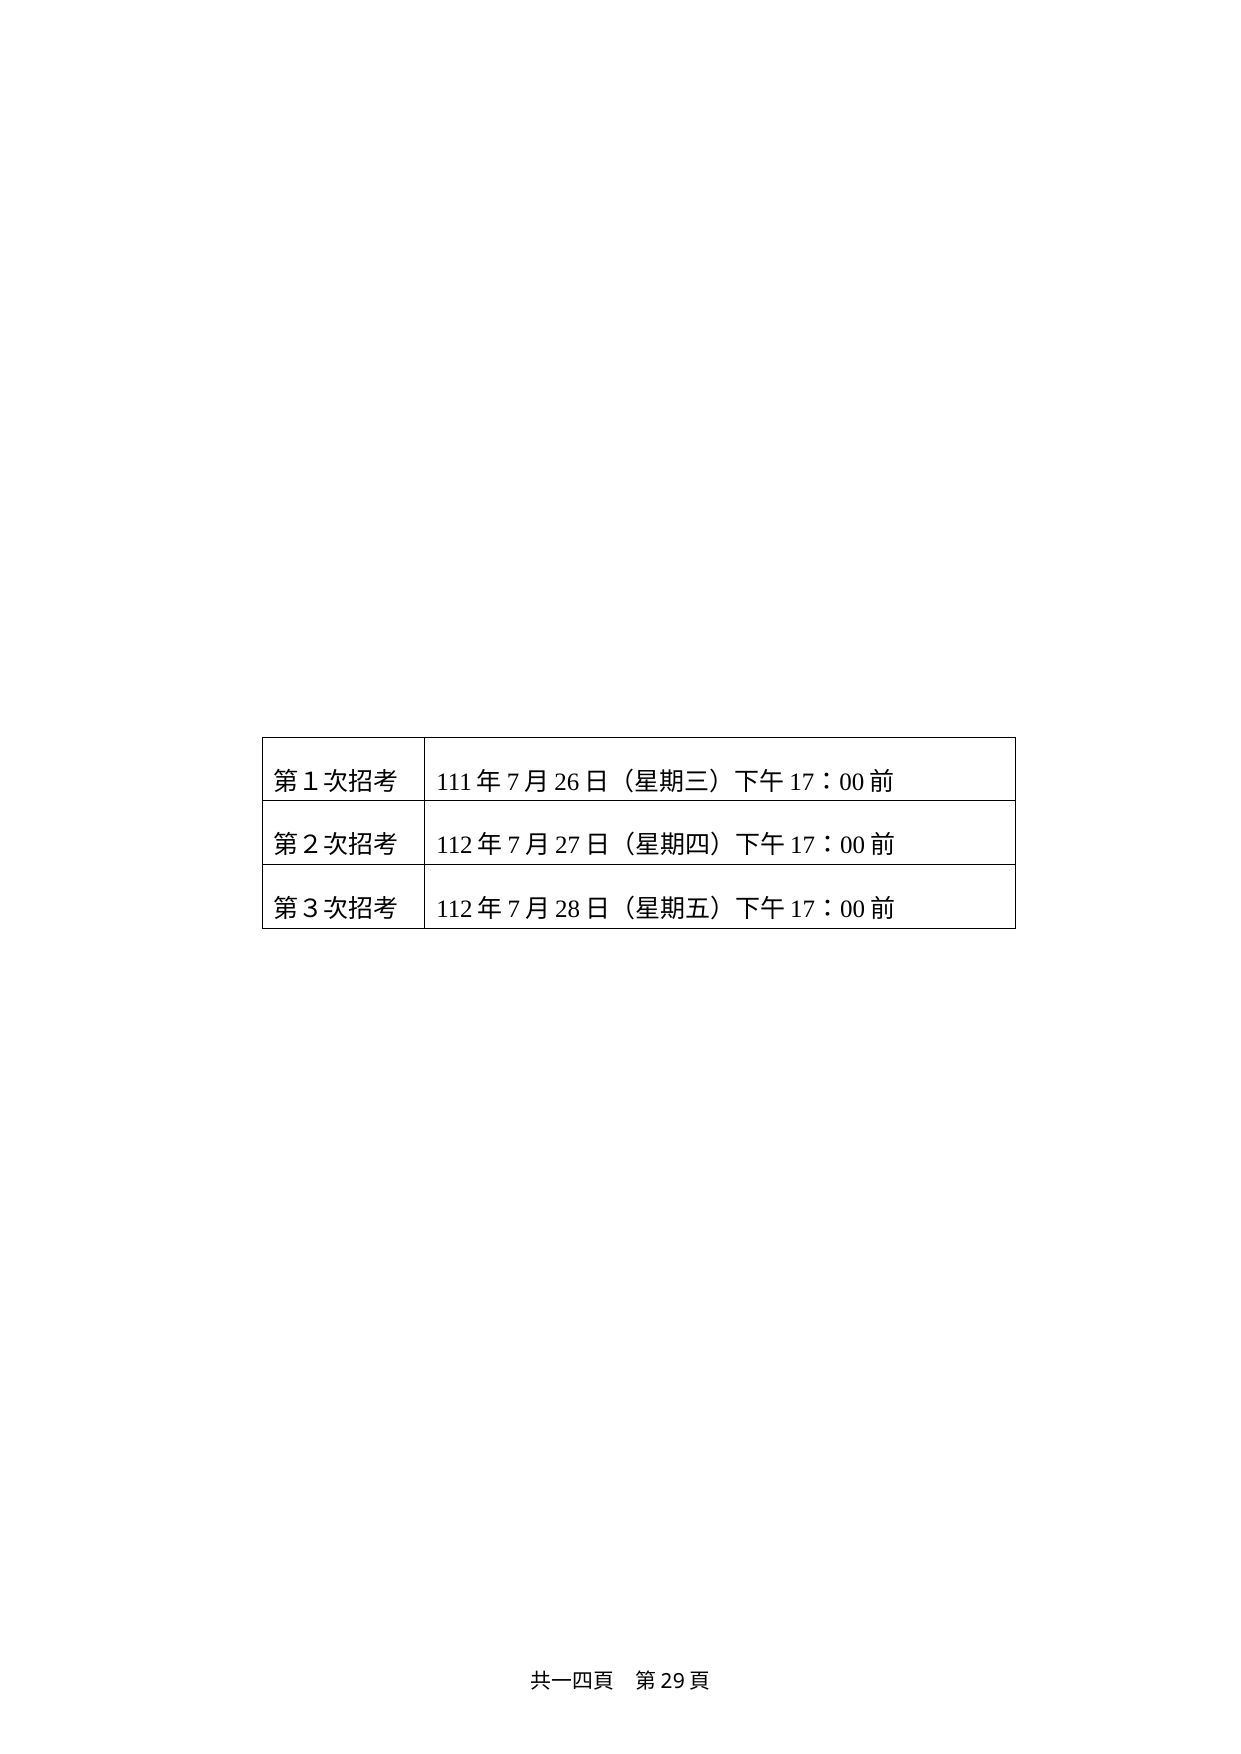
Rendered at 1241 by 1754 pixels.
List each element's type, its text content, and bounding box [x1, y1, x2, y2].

table_cell 第２次招考 [263, 801, 424, 864]
table_header 第１次招考 [263, 738, 424, 800]
table_header 111年7月26日（星期三）下午17：00前 [425, 738, 1015, 800]
table_cell 112年7月27日（星期四）下午17：00前 [425, 801, 1015, 864]
table_cell 112年7月28日（星期五）下午17：00前 [425, 865, 1015, 927]
table_cell 第３次招考 [263, 865, 424, 927]
